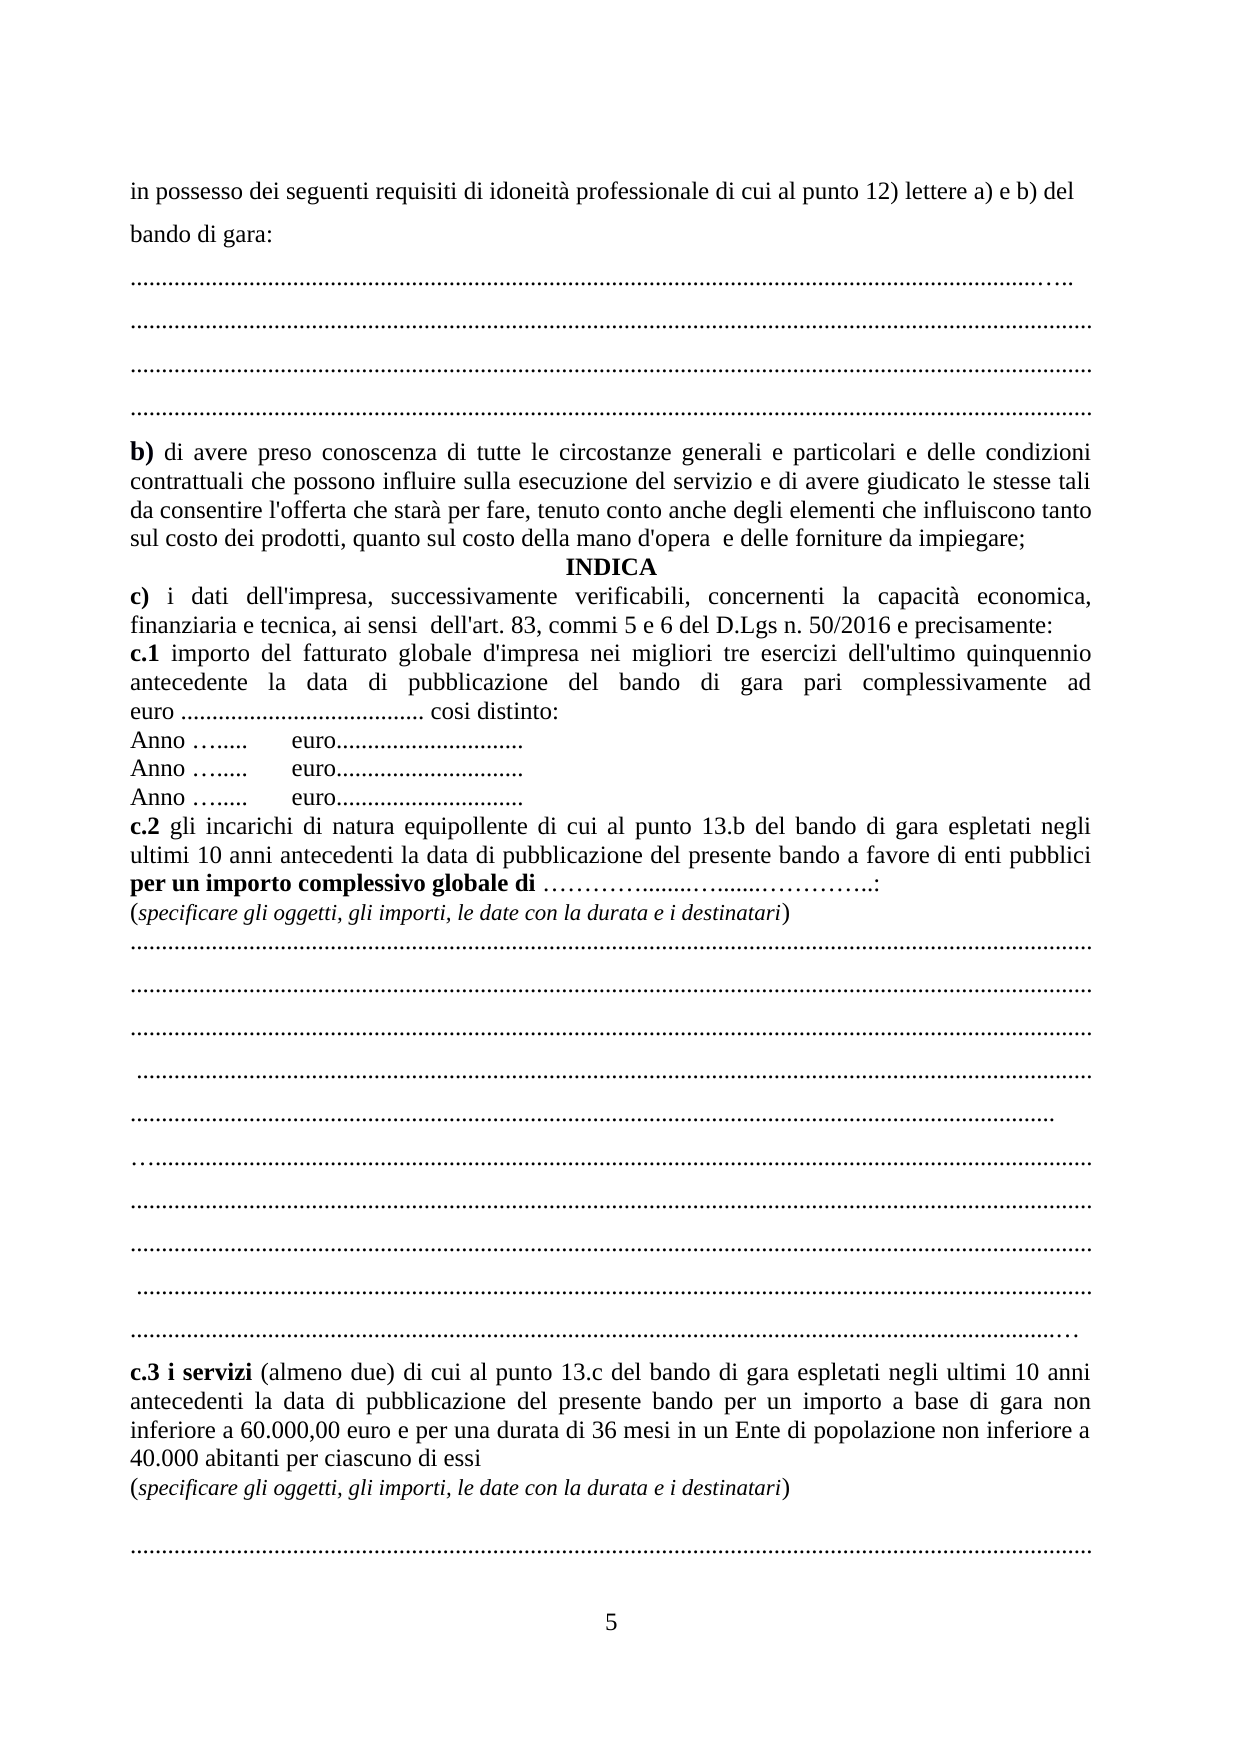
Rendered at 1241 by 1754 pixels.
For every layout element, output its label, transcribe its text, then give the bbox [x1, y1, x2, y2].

text INDICA [130, 552, 1093, 581]
text .............................................................................................................................................................................................................................................................................................................….......................................................................................................................................................................................................................................................................................................................................................................................................................................................................... [130, 1055, 1093, 1257]
text (specificare gli oggetti, gli importi, le date con la durata e i destinatari) [130, 1472, 1093, 1501]
text Anno …..... euro.............................. [130, 753, 1093, 782]
text in possesso dei seguenti requisiti di idoneità professionale di cui al punto 12) lettere a) e b) del bando di gara: [130, 176, 1093, 248]
text c.2 gli incarichi di natura equipollente di cui al punto 13.b del bando di gara espletati negli ultimi 10 anni antecedenti la data di pubblicazione del presente bando a favore di enti pubblici per un importo complessivo globale di …………........….......…………..: [130, 811, 1093, 897]
text .............................................................................................................................................................................................................................................................................................................................................................................................................................................................................. [130, 926, 1093, 1041]
text Anno …..... euro.............................. [130, 725, 1093, 753]
text b) di avere preso conoscenza di tutte le circostanze generali e particolari e delle condizioni contrattuali che possono influire sulla esecuzione del servizio e di avere giudicato le stesse tali da consentire l'offerta che starà per fare, tenuto conto anche degli elementi che influiscono tanto sul costo dei prodotti, quanto sul costo della mano d'opera e delle forniture da impiegare; [130, 435, 1093, 552]
text c.3 i servizi (almeno due) di cui al punto 13.c del bando di gara espletati negli ultimi 10 anni antecedenti la data di pubblicazione del presente bando per un importo a base di gara non inferiore a 60.000,00 euro e per una durata di 36 mesi in un Ente di popolazione non inferiore a 40.000 abitanti per ciascuno di essi [130, 1357, 1093, 1472]
text .............................................................................................................................................................................................................................................................................................................................................................................................................................................................................. [130, 306, 1093, 421]
text .................................................................................................................................................….. [130, 262, 1093, 291]
text .......................................................................................................................................................... [130, 1530, 1093, 1558]
text .............................................................................................................................................................................................................................................................................................................… [130, 1271, 1093, 1343]
text Anno …..... euro.............................. [130, 782, 1093, 811]
text c.1 importo del fatturato globale d'impresa nei migliori tre esercizi dell'ultimo quinquennio antecedente la data di pubblicazione del bando di gara pari complessivamente ad euro ....................................... cosi distinto: [130, 638, 1093, 725]
text c) i dati dell'impresa, successivamente verificabili, concernenti la capacità economica, finanziaria e tecnica, ai sensi dell'art. 83, commi 5 e 6 del D.Lgs n. 50/2016 e precisamente: [130, 581, 1093, 638]
text (specificare gli oggetti, gli importi, le date con la durata e i destinatari) [130, 897, 1093, 926]
